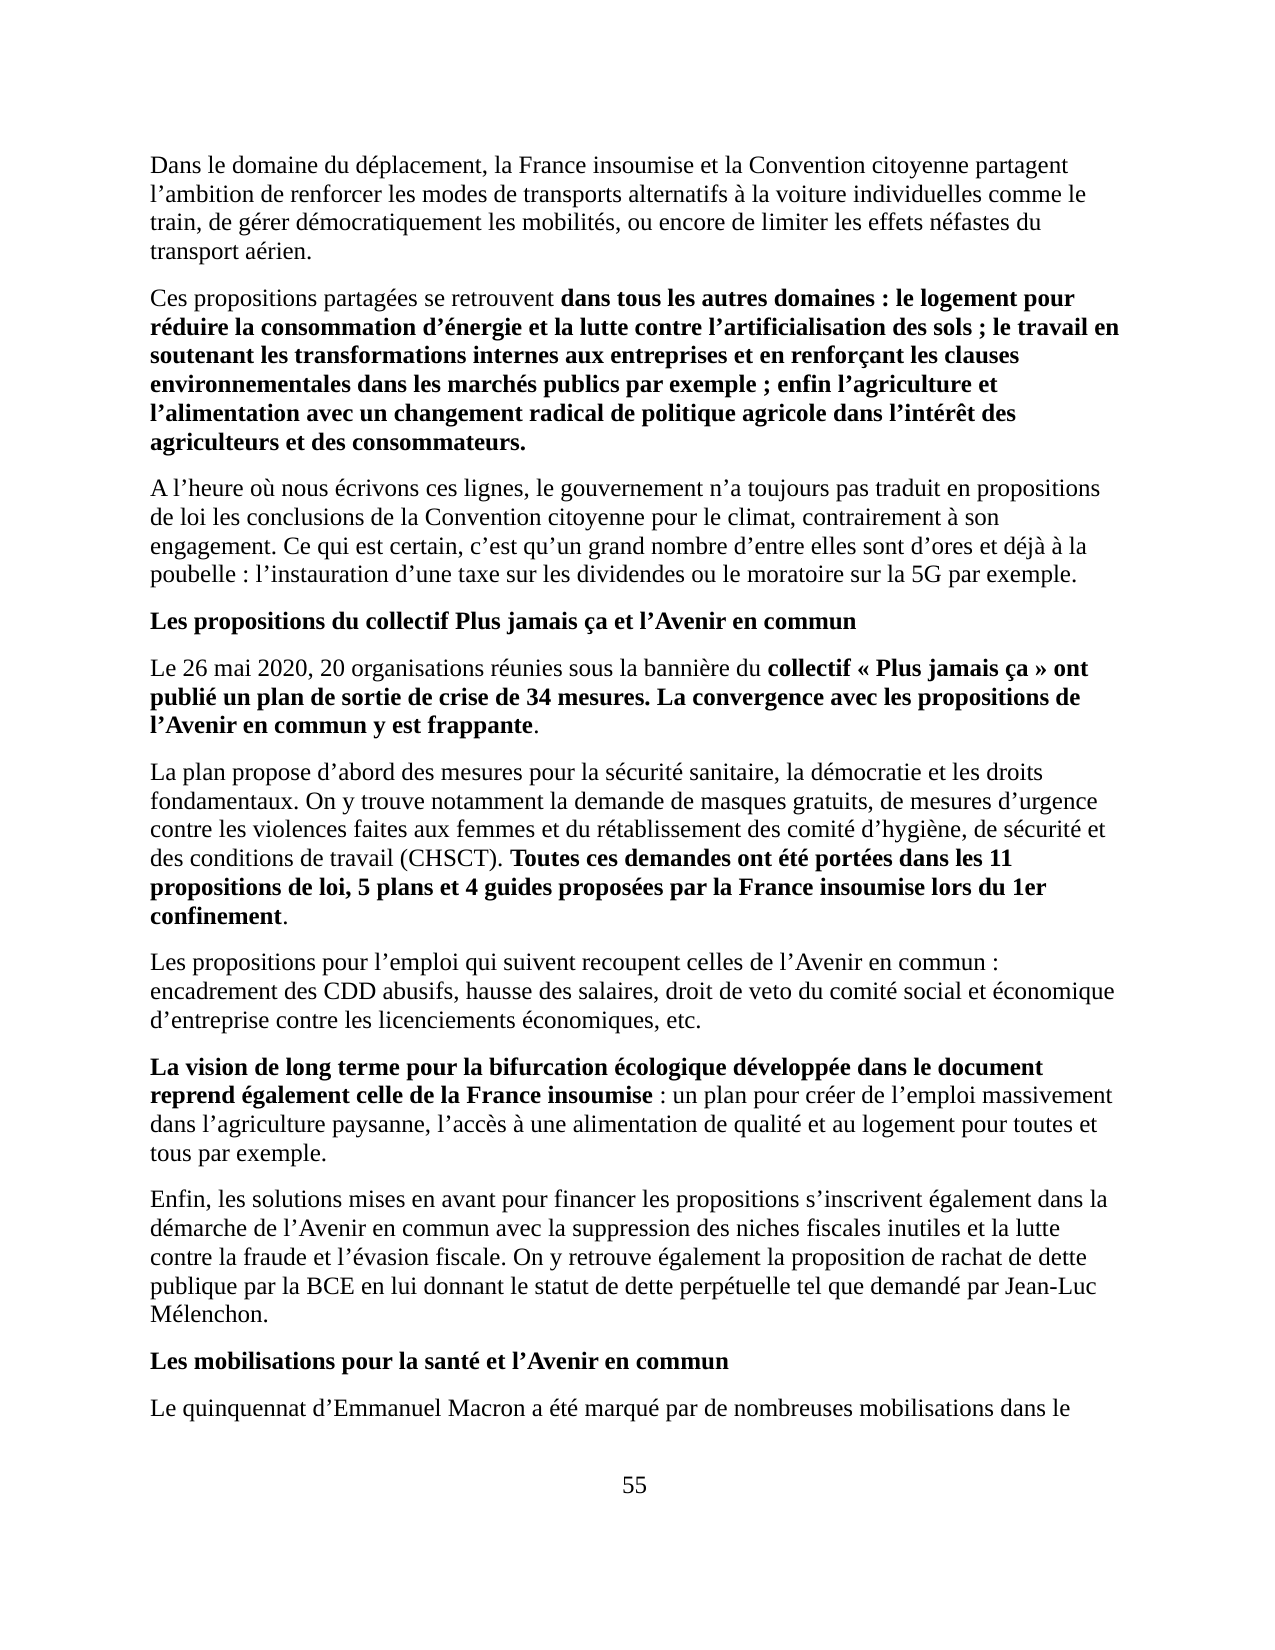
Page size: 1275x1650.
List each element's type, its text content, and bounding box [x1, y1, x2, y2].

text Dans le domaine du déplacement, la France insoumise et la Convention citoyenne partagent l’ambition de renforcer les modes de transports alternatifs à la voiture individuelles comme le train, de gérer démocratiquement les mobilités, ou encore de limiter les effets néfastes du transport aérien. [150, 150, 1125, 265]
text Les propositions du collectif Plus jamais ça et l’Avenir en commun [150, 606, 1125, 635]
text Les mobilisations pour la santé et l’Avenir en commun [150, 1346, 1125, 1375]
text A l’heure où nous écrivons ces lignes, le gouvernement n’a toujours pas traduit en propositions de loi les conclusions de la Convention citoyenne pour le climat, contrairement à son engagement. Ce qui est certain, c’est qu’un grand nombre d’entre elles sont d’ores et déjà à la poubelle : l’instauration d’une taxe sur les dividendes ou le moratoire sur la 5G par exemple. [150, 473, 1125, 588]
text La plan propose d’abord des mesures pour la sécurité sanitaire, la démocratie et les droits fondamentaux. On y trouve notamment la demande de masques gratuits, de mesures d’urgence contre les violences faites aux femmes et du rétablissement des comité d’hygiène, de sécurité et des conditions de travail (CHSCT). Toutes ces demandes ont été portées dans les 11 propositions de loi, 5 plans et 4 guides proposées par la France insoumise lors du 1er confinement. [150, 757, 1125, 929]
text Ces propositions partagées se retrouvent dans tous les autres domaines : le logement pour réduire la consommation d’énergie et la lutte contre l’artificialisation des sols ; le travail en soutenant les transformations internes aux entreprises et en renforçant les clauses environnementales dans les marchés publics par exemple ; enfin l’agriculture et l’alimentation avec un changement radical de politique agricole dans l’intérêt des agriculteurs et des consommateurs. [150, 283, 1125, 455]
text Les propositions pour l’emploi qui suivent recoupent celles de l’Avenir en commun : encadrement des CDD abusifs, hausse des salaires, droit de veto du comité social et économique d’entreprise contre les licenciements économiques, etc. [150, 947, 1125, 1034]
text Le quinquennat d’Emmanuel Macron a été marqué par de nombreuses mobilisations dans le [150, 1393, 1125, 1422]
text La vision de long terme pour la bifurcation écologique développée dans le document reprend également celle de la France insoumise : un plan pour créer de l’emploi massivement dans l’agriculture paysanne, l’accès à une alimentation de qualité et au logement pour toutes et tous par exemple. [150, 1052, 1125, 1167]
text Enfin, les solutions mises en avant pour financer les propositions s’inscrivent également dans la démarche de l’Avenir en commun avec la suppression des niches fiscales inutiles et la lutte contre la fraude et l’évasion fiscale. On y retrouve également la proposition de rachat de dette publique par la BCE en lui donnant le statut de dette perpétuelle tel que demandé par Jean-Luc Mélenchon. [150, 1184, 1125, 1328]
text Le 26 mai 2020, 20 organisations réunies sous la bannière du collectif « Plus jamais ça » ont publié un plan de sortie de crise de 34 mesures. La convergence avec les propositions de l’Avenir en commun y est frappante. [150, 653, 1125, 739]
